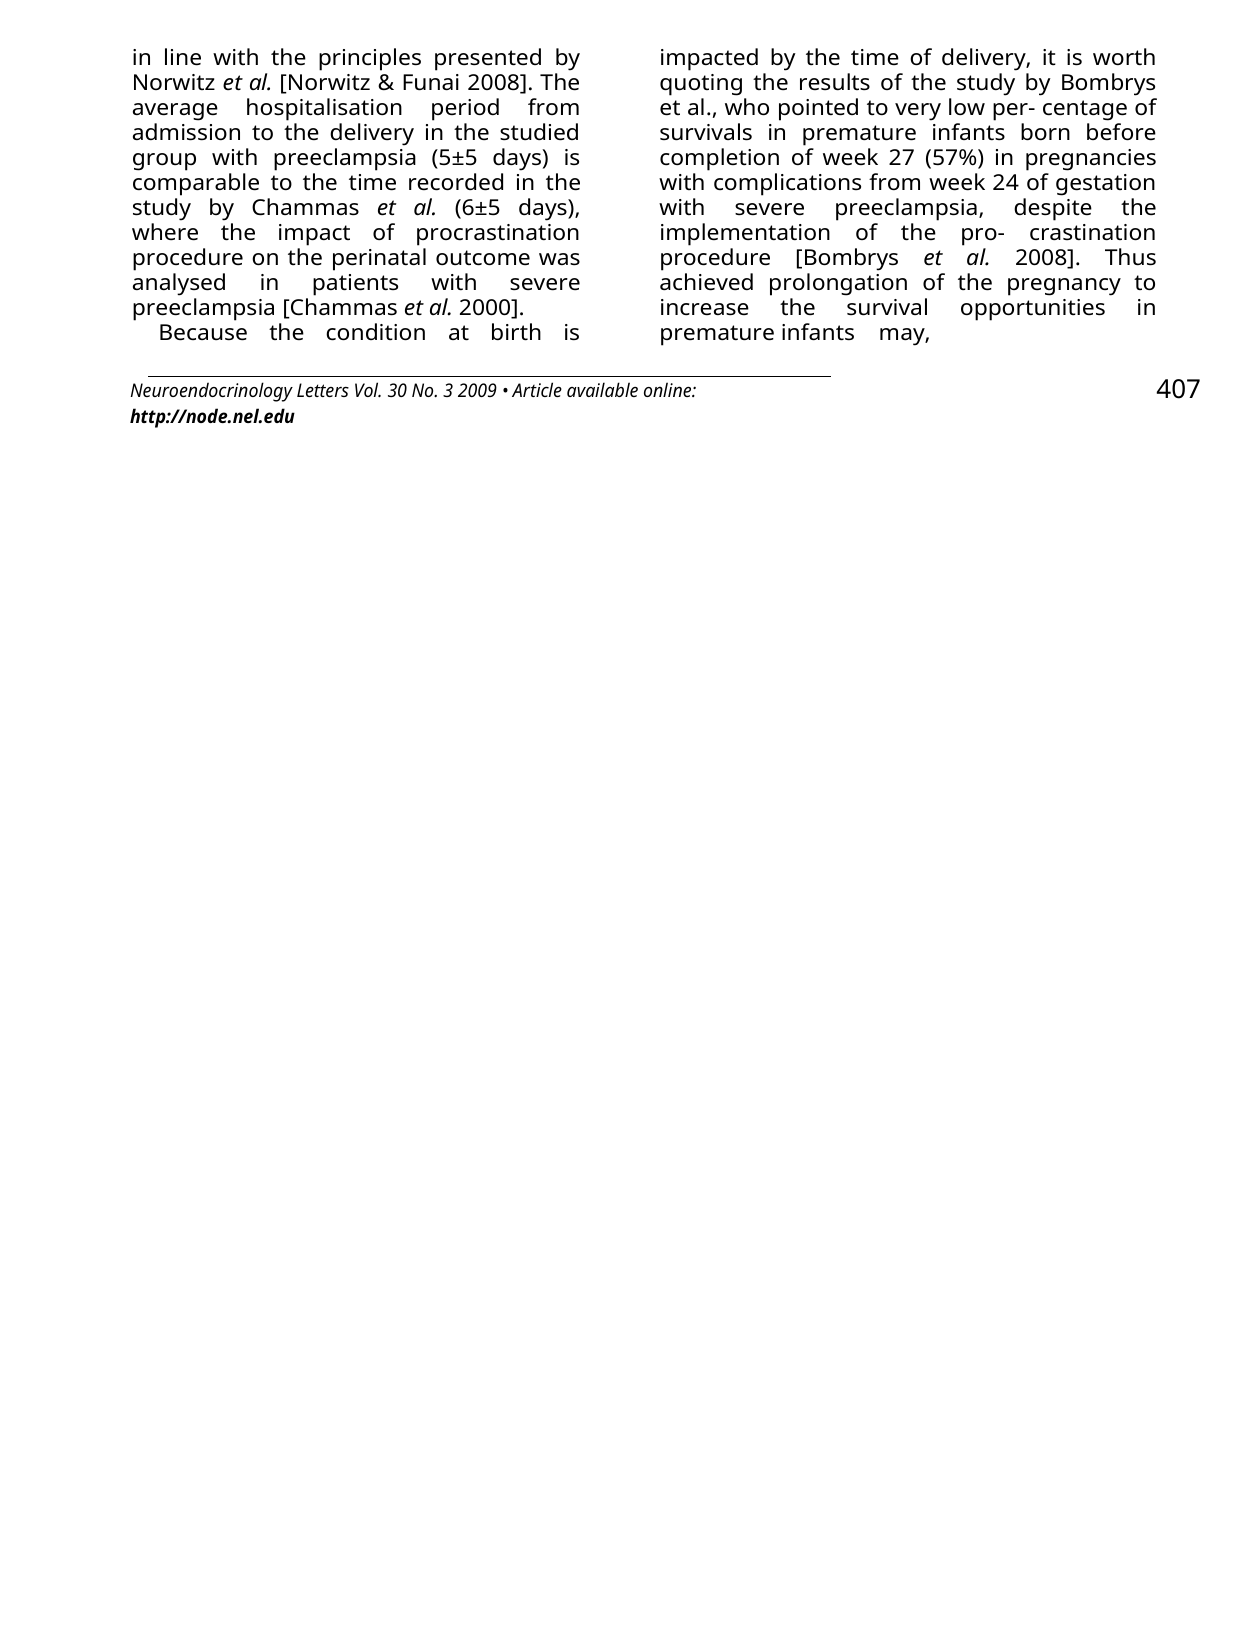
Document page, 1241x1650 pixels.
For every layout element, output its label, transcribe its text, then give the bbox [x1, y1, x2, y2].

text in line with the principles presented by Norwitz et al. [Norwitz & Funai 2008]. The average hospitalisation period from admission to the delivery in the studied group with preeclampsia (5±5 days) is comparable to the time recorded in the study by Chammas et al. (6±5 days), where the impact of procrastination procedure on the perinatal outcome was analysed in patients with severe preeclampsia [Chammas et al. 2000]. [132, 46, 581, 321]
text impacted by the time of delivery, it is worth quoting the results of the study by Bombrys et al., who pointed to very low per- centage of survivals in premature infants born before completion of week 27 (57%) in pregnancies with complications from week 24 of gestation with severe preeclampsia, despite the implementation of the pro- crastination procedure [Bombrys et al. 2008]. Thus achieved prolongation of the pregnancy to increase the survival opportunities in premature infants may, [659, 46, 1157, 346]
text Because the condition at birth is [132, 321, 581, 346]
text 407 [1156, 371, 1205, 407]
text Neuroendocrinology Letters Vol. 30 No. 3 2009 • Article available online: http://node.nel.edu [130, 378, 813, 429]
